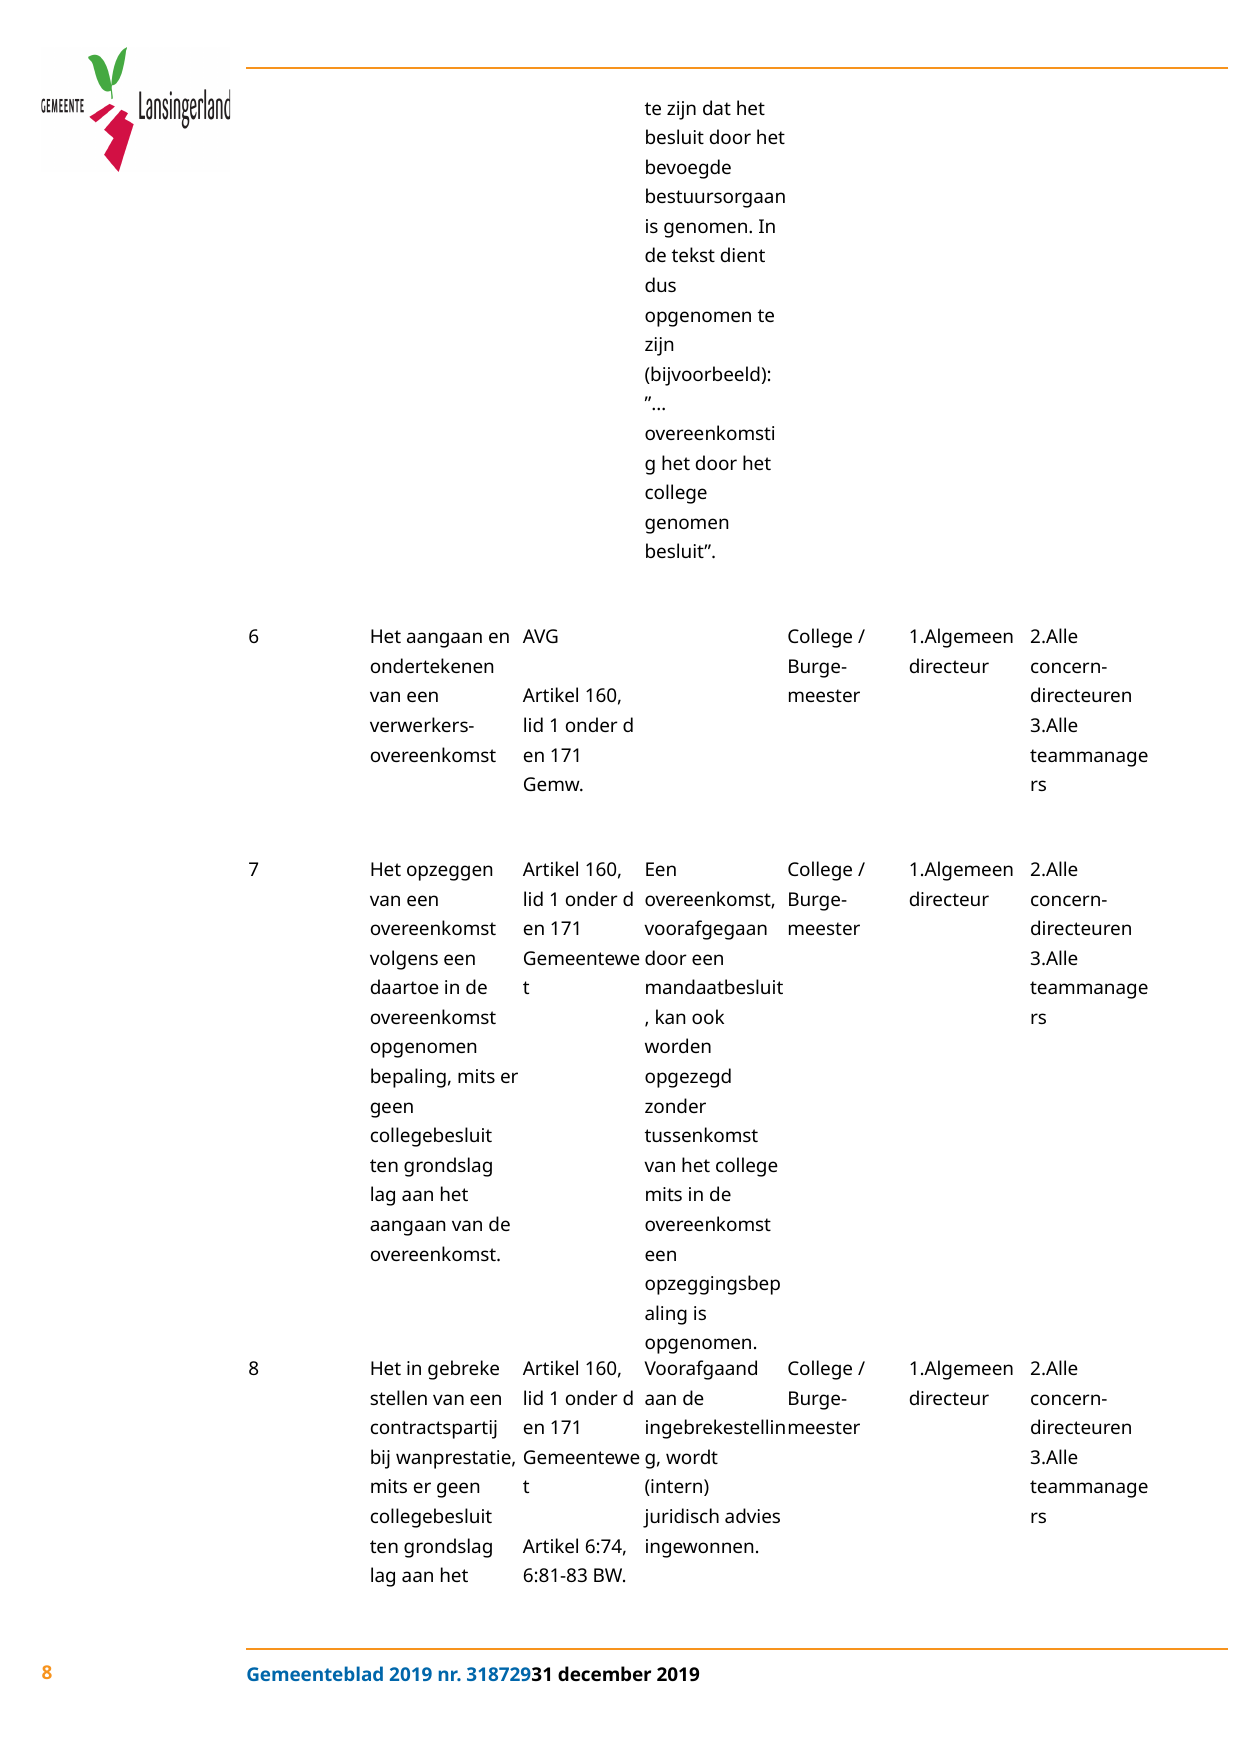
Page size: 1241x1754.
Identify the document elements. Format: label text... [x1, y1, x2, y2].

table_cell [1030, 95, 1152, 623]
table_cell 7 [248, 856, 369, 1355]
table_cell College / Burge-meester [787, 624, 908, 856]
table_cell Het opzeggen van een overeenkomst volgens een daartoe in de overeenkomst opgenomen bepaling, mits er geen collegebesluit ten grondslag lag aan het aangaan van de overeenkomst. [370, 856, 523, 1355]
table_cell 8 [248, 1355, 369, 1588]
table_cell [370, 95, 523, 623]
picture [41, 47, 231, 172]
table_cell Artikel 160, lid 1 onder d en 171 Gemeentewet [523, 856, 644, 1355]
table_cell 2.Alle concern-directeuren 3.Alle teammanagers [1030, 624, 1152, 856]
table_cell [787, 95, 908, 623]
table_cell 6 [248, 624, 369, 856]
table_cell Voorafgaand aan de ingebrekestelling, wordt (intern) juridisch advies ingewonnen. [644, 1355, 787, 1588]
table_cell Het in gebreke stellen van een contractspartij bij wanprestatie, mits er geen collegebesluit ten grondslag lag aan het [370, 1355, 523, 1588]
table_cell [909, 95, 1030, 623]
table_cell 2.Alle concern-directeuren 3.Alle teammanagers [1030, 1355, 1152, 1588]
table_cell College / Burge-meester [787, 1355, 908, 1588]
table_cell 1.Algemeen directeur [909, 1355, 1030, 1588]
table_cell [248, 95, 369, 623]
table_cell Artikel 160, lid 1 onder d en 171 Gemeentewet Artikel 6:74, 6:81-83 BW. [523, 1355, 644, 1588]
table_cell 1.Algemeen directeur [909, 624, 1030, 856]
table_cell te zijn dat het besluit door het bevoegde bestuursorgaan is genomen. In de tekst dient dus opgenomen te zijn (bijvoorbeeld): ”…overeenkomstig het door het college genomen besluit”. [644, 95, 787, 623]
table_cell Het aangaan en ondertekenen van een verwerkers- overeenkomst [370, 624, 523, 856]
table_cell Een overeenkomst, voorafgegaan door een mandaatbesluit, kan ook worden opgezegd zonder tussenkomst van het college mits in de overeenkomst een opzeggingsbepaling is opgenomen. [644, 856, 787, 1355]
table_cell [523, 95, 644, 623]
table_cell AVG Artikel 160, lid 1 onder d en 171 Gemw. [523, 624, 644, 856]
table_cell 1.Algemeen directeur [909, 856, 1030, 1355]
table_cell 2.Alle concern-directeuren 3.Alle teammanagers [1030, 856, 1152, 1355]
table_cell [644, 624, 787, 856]
table_cell College / Burge-meester [787, 856, 908, 1355]
